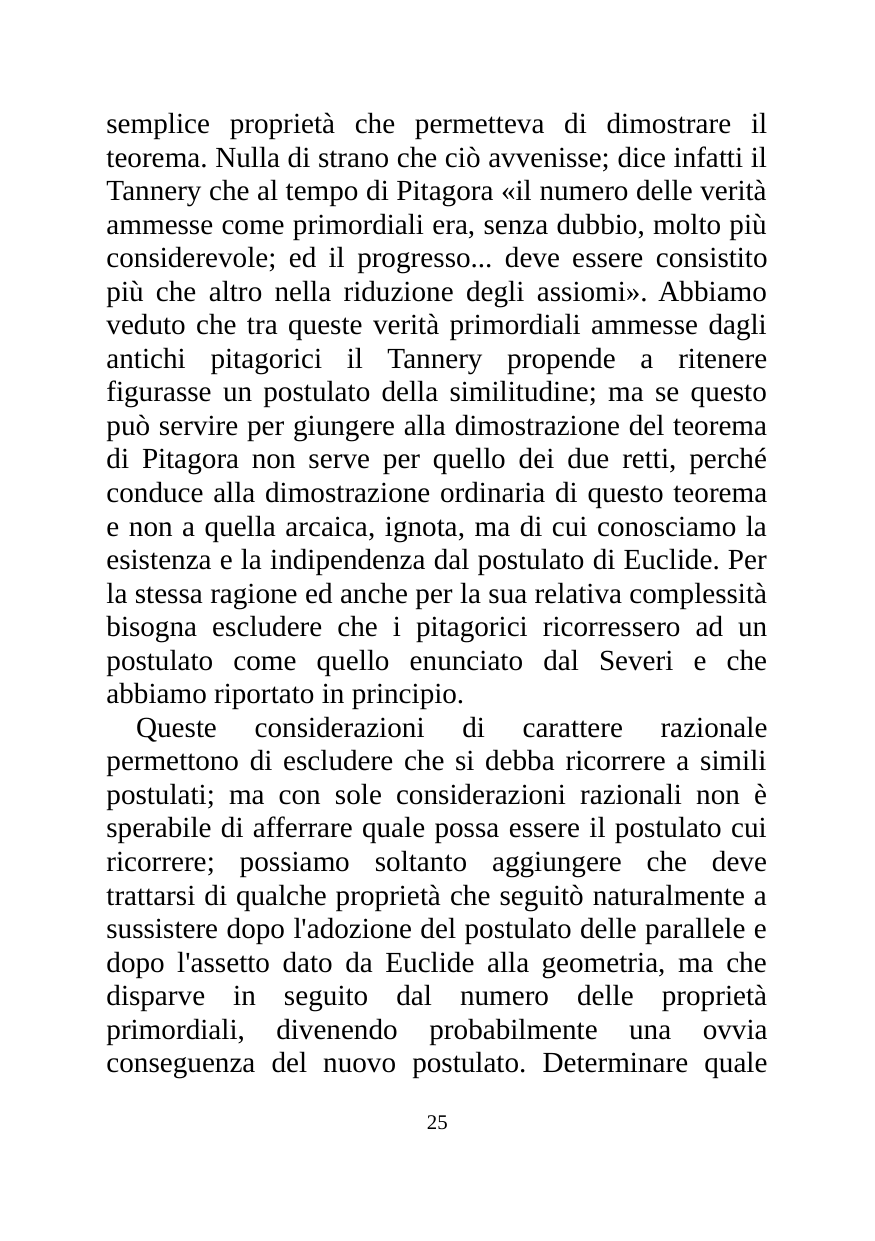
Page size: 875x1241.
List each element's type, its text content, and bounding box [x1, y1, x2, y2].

text Queste considerazioni di carattere razionale permettono di escludere che si debba ricorrere a simili postulati; ma con sole considerazioni razionali non è sperabile di afferrare quale possa essere il postulato cui ricorrere; possiamo soltanto aggiungere che deve trattarsi di qualche proprietà che seguitò naturalmente a sussistere dopo l'adozione del postulato delle parallele e dopo l'assetto dato da Euclide alla geometria, ma che disparve in seguito dal numero delle proprietà primordiali, divenendo probabilmente una ovvia conseguenza del nuovo postulato. Determinare quale [106, 710, 768, 1079]
text semplice proprietà che permetteva di dimostrare il teorema. Nulla di strano che ciò avvenisse; dice infatti il Tannery che al tempo di Pitagora «il numero delle verità ammesse come primordiali era, senza dubbio, molto più considerevole; ed il progresso... deve essere consistito più che altro nella riduzione degli assiomi». Abbiamo veduto che tra queste verità primordiali ammesse dagli antichi pitagorici il Tannery propende a ritenere figurasse un postulato della similitudine; ma se questo può servire per giungere alla dimostrazione del teorema di Pitagora non serve per quello dei due retti, perché conduce alla dimostrazione ordinaria di questo teorema e non a quella arcaica, ignota, ma di cui conosciamo la esistenza e la indipendenza dal postulato di Euclide. Per la stessa ragione ed anche per la sua relativa complessità bisogna escludere che i pitagorici ricorressero ad un postulato come quello enunciato dal Severi e che abbiamo riportato in principio. [106, 106, 768, 710]
